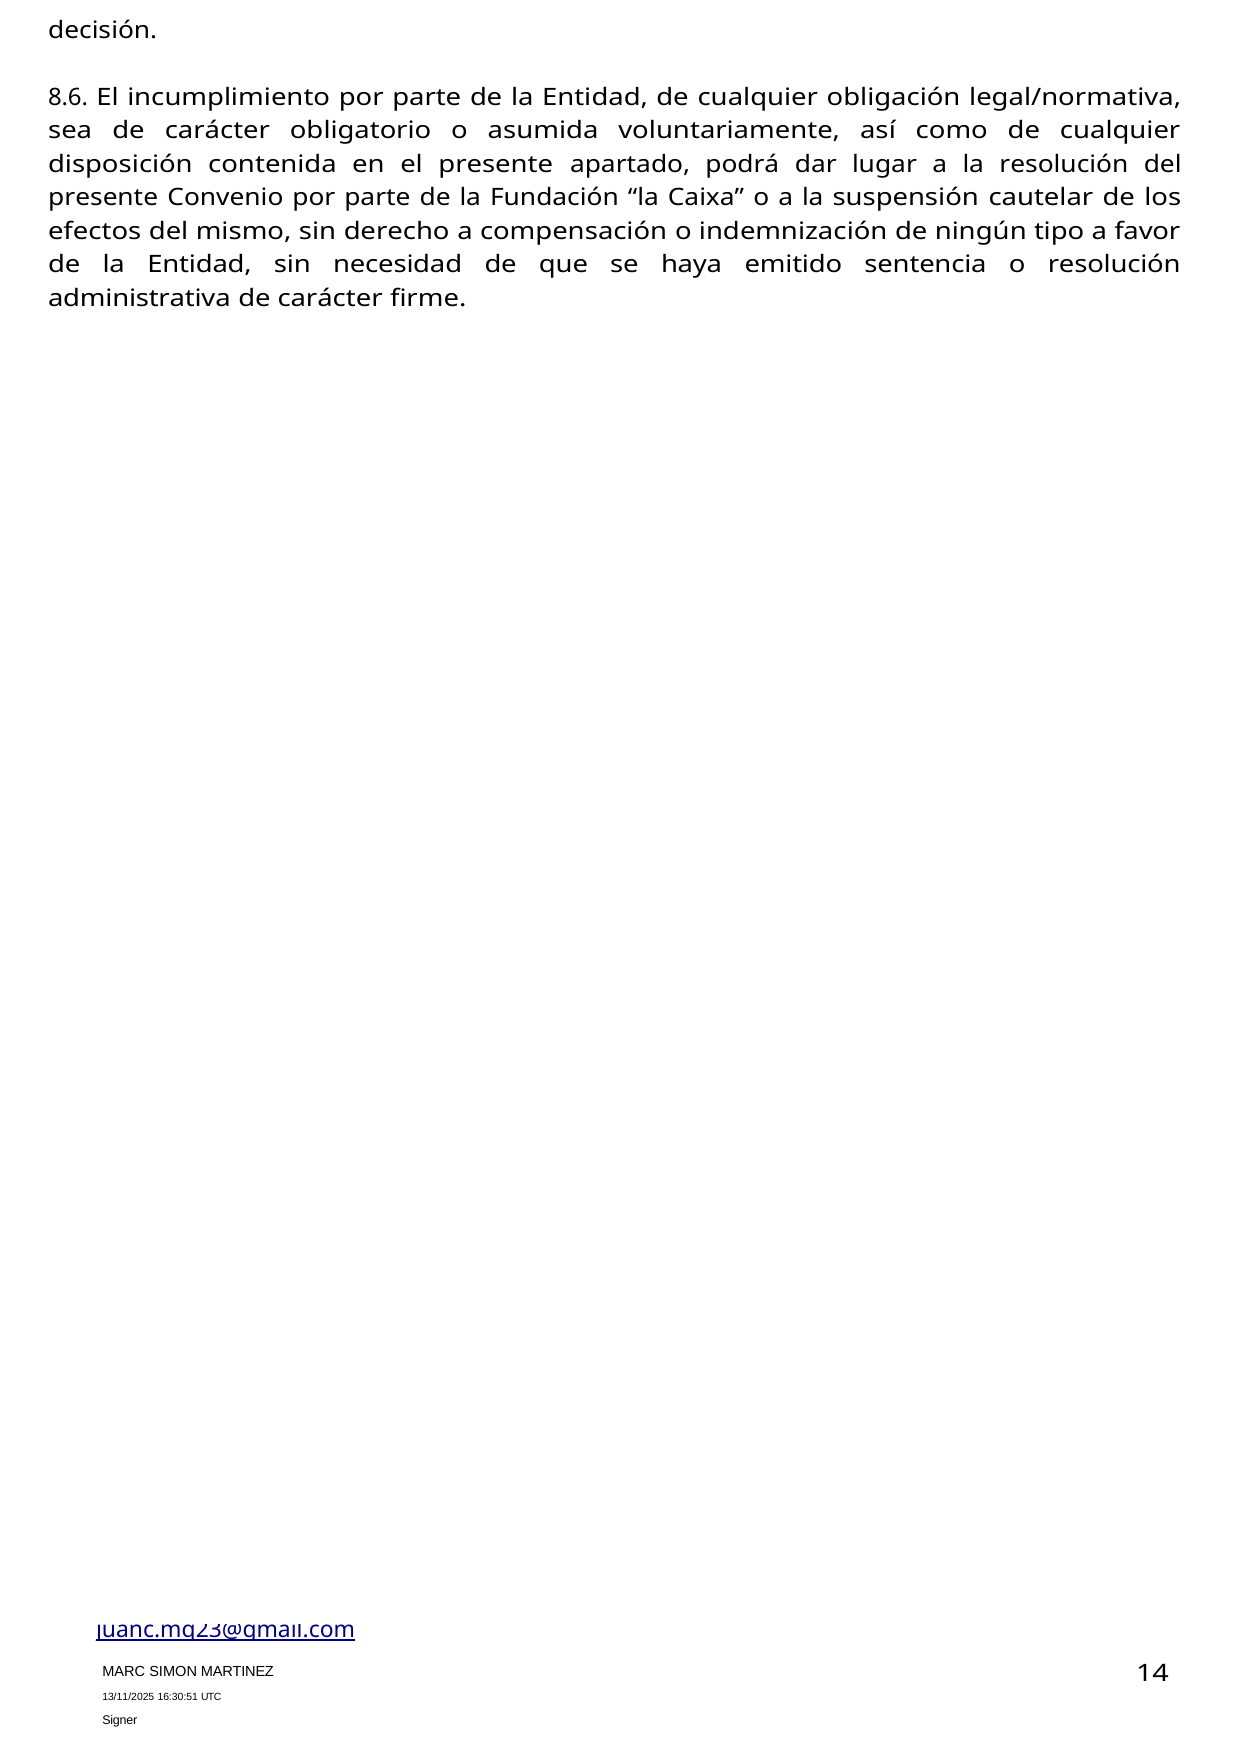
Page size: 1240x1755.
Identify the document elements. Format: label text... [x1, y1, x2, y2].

list El incumplimiento por parte de la Entidad, de cualquier obligación legal/normativa, sea de carácter obligatorio o asumida voluntariamente, así como de cualquier disposición contenida en el presente apartado, podrá dar lugar a la resolución del presente Convenio por parte de la Fundación “la Caixa” o a la suspensión cautelar de los efectos del mismo, sin derecho a compensación o indemnización de ningún tipo a favor de la Entidad, sin necesidad de que se haya emitido sentencia o resolución administrativa de carácter firme. [48, 79, 1182, 313]
list decisión. [48, 12, 1182, 45]
